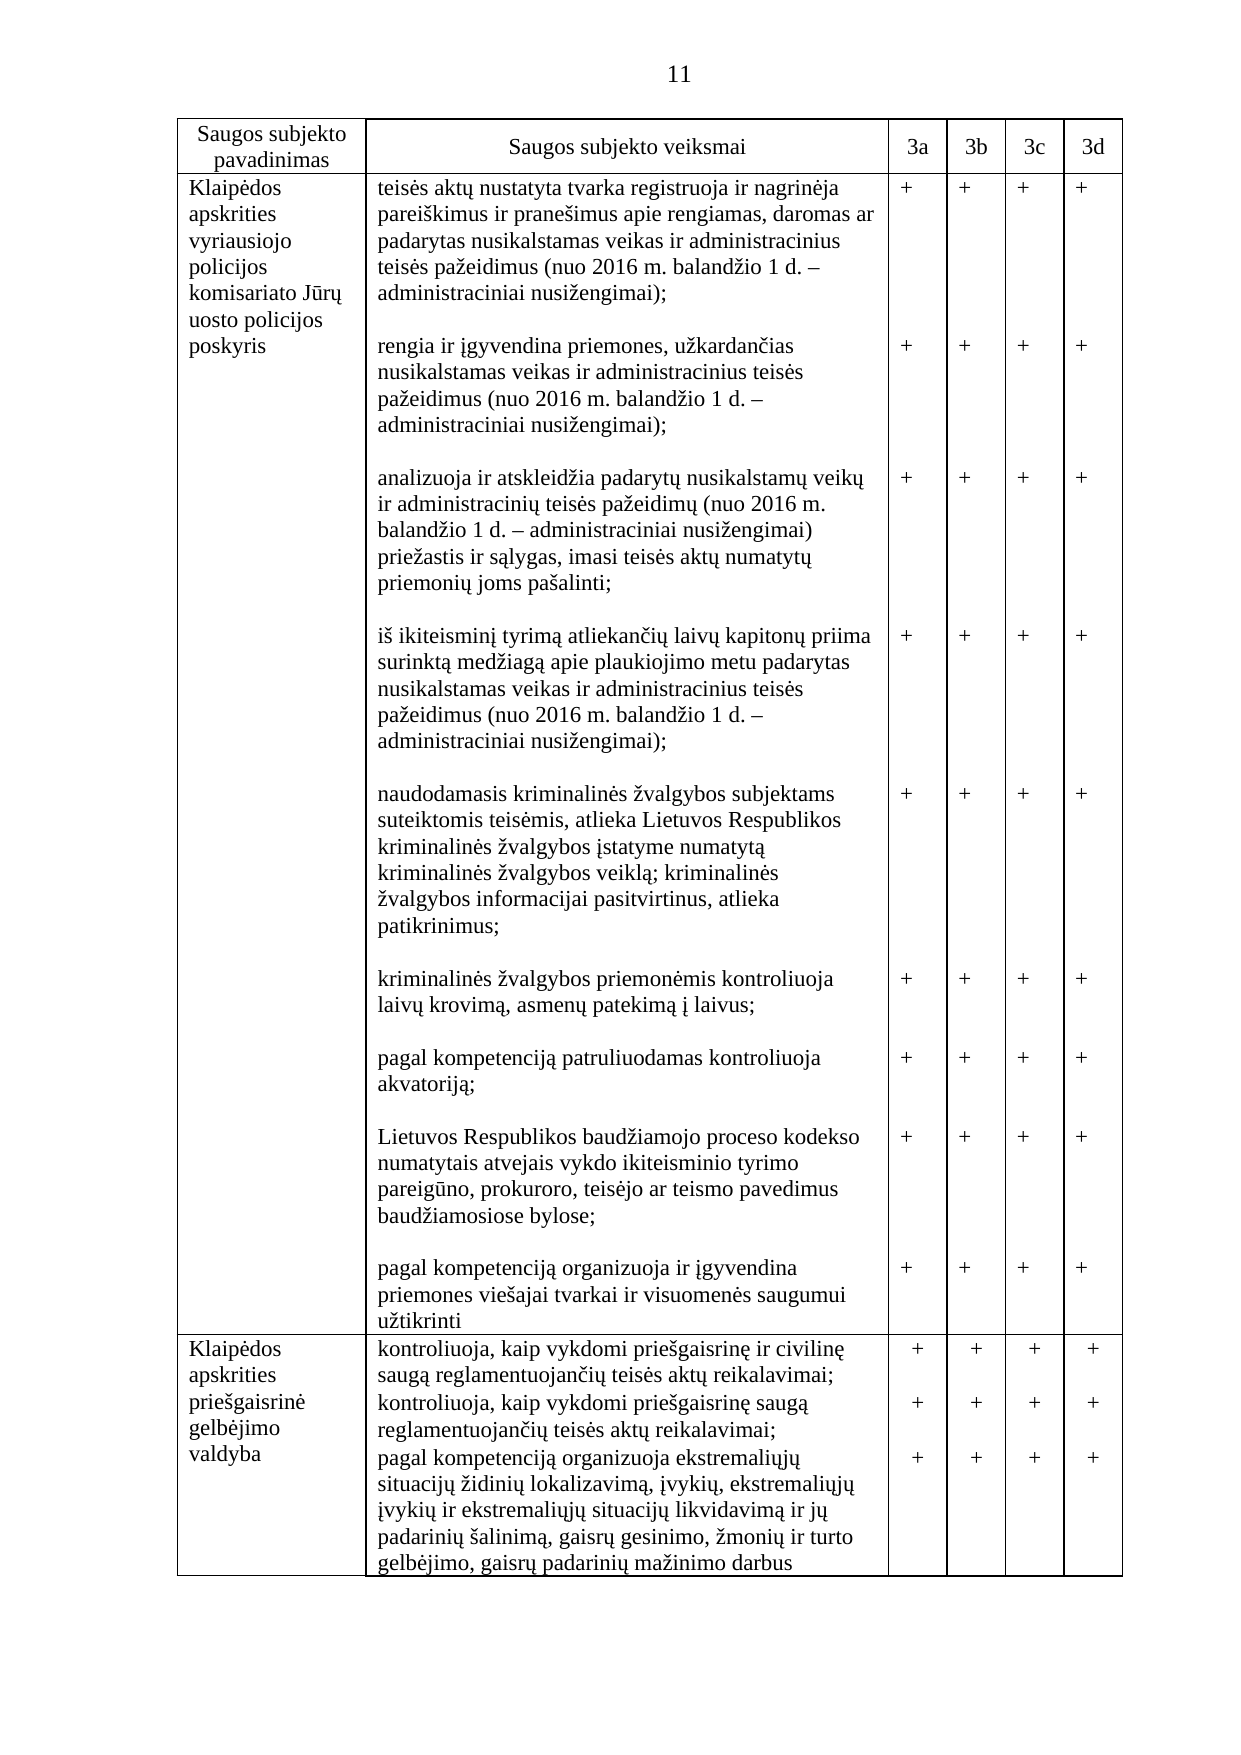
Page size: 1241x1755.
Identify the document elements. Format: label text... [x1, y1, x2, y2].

table_header 3b [948, 120, 1005, 172]
table_cell teisės aktų nustatyta tvarka registruoja ir nagrinėja pareiškimus ir pranešimus apie rengiamas, daromas ar padarytas nusikalstamas veikas ir administracinius teisės pažeidimus (nuo 2016 m. balandžio 1 d. – administraciniai nusižengimai); rengia ir įgyvendina priemones, užkardančias nusikalstamas veikas ir administracinius teisės pažeidimus (nuo 2016 m. balandžio 1 d. – administraciniai nusižengimai); analizuoja ir atskleidžia padarytų nusikalstamų veikų ir administracinių teisės pažeidimų (nuo 2016 m. balandžio 1 d. – administraciniai nusižengimai) priežastis ir sąlygas, imasi teisės aktų numatytų priemonių joms pašalinti; iš ikiteisminį tyrimą atliekančių laivų kapitonų priima surinktą medžiagą apie plaukiojimo metu padarytas nusikalstamas veikas ir administracinius teisės pažeidimus (nuo 2016 m. balandžio 1 d. – administraciniai nusižengimai); naudodamasis kriminalinės žvalgybos subjektams suteiktomis teisėmis, atlieka Lietuvos Respublikos kriminalinės žvalgybos įstatyme numatytą kriminalinės žvalgybos veiklą; kriminalinės žvalgybos informacijai pasitvirtinus, atlieka patikrinimus; kriminalinės žvalgybos priemonėmis kontroliuoja laivų krovimą, asmenų patekimą į laivus; pagal kompetenciją patruliuodamas kontroliuoja akvatoriją; Lietuvos Respublikos baudžiamojo proceso kodekso numatytais atvejais vykdo ikiteisminio tyrimo pareigūno, prokuroro, teisėjo ar teismo pavedimus baudžiamosiose bylose; pagal kompetenciją organizuoja ir įgyvendina priemones viešajai tvarkai ir visuomenės saugumui užtikrinti [367, 174, 888, 1333]
table_cell + + + + + + + + + [1065, 174, 1122, 1333]
table_cell + [1065, 1335, 1122, 1388]
table_cell Klaipėdos apskrities vyriausiojo policijos komisariato Jūrų uosto policijos poskyris [178, 174, 365, 1333]
table_cell + [1006, 1388, 1063, 1442]
table_cell pagal kompetenciją organizuoja ekstremaliųjų situacijų židinių lokalizavimą, įvykių, ekstremaliųjų įvykių ir ekstremaliųjų situacijų likvidavimą ir jų padarinių šalinimą, gaisrų gesinimo, žmonių ir turto gelbėjimo, gaisrų padarinių mažinimo darbus [367, 1442, 888, 1575]
table_cell + [1065, 1388, 1122, 1442]
table_header 3a [889, 120, 946, 172]
table_cell + + + + + + + + + [889, 174, 946, 1333]
table_cell + + + + + + + + + [948, 174, 1005, 1333]
table_cell kontroliuoja, kaip vykdomi priešgaisrinę ir civilinę saugą reglamentuojančių teisės aktų reikalavimai; [367, 1335, 888, 1388]
table_header Saugos subjekto pavadinimas [178, 119, 365, 172]
table_cell + [1006, 1442, 1063, 1575]
table_cell + [889, 1442, 946, 1575]
table_cell + [1006, 1335, 1063, 1388]
table_cell + + + + + + + + + [1006, 174, 1063, 1333]
table_cell + [889, 1335, 946, 1388]
table_cell kontroliuoja, kaip vykdomi priešgaisrinę saugą reglamentuojančių teisės aktų reikalavimai; [367, 1388, 888, 1442]
table_header 3d [1065, 120, 1122, 172]
table_header 3c [1006, 120, 1063, 172]
table_cell + [889, 1388, 946, 1442]
table_cell + [948, 1388, 1005, 1442]
table_cell Klaipėdos apskrities priešgaisrinė gelbėjimo valdyba [178, 1335, 365, 1575]
table_header Saugos subjekto veiksmai [367, 120, 888, 172]
table_cell + [948, 1335, 1005, 1388]
table_cell + [948, 1442, 1005, 1575]
table_cell + [1065, 1442, 1122, 1575]
